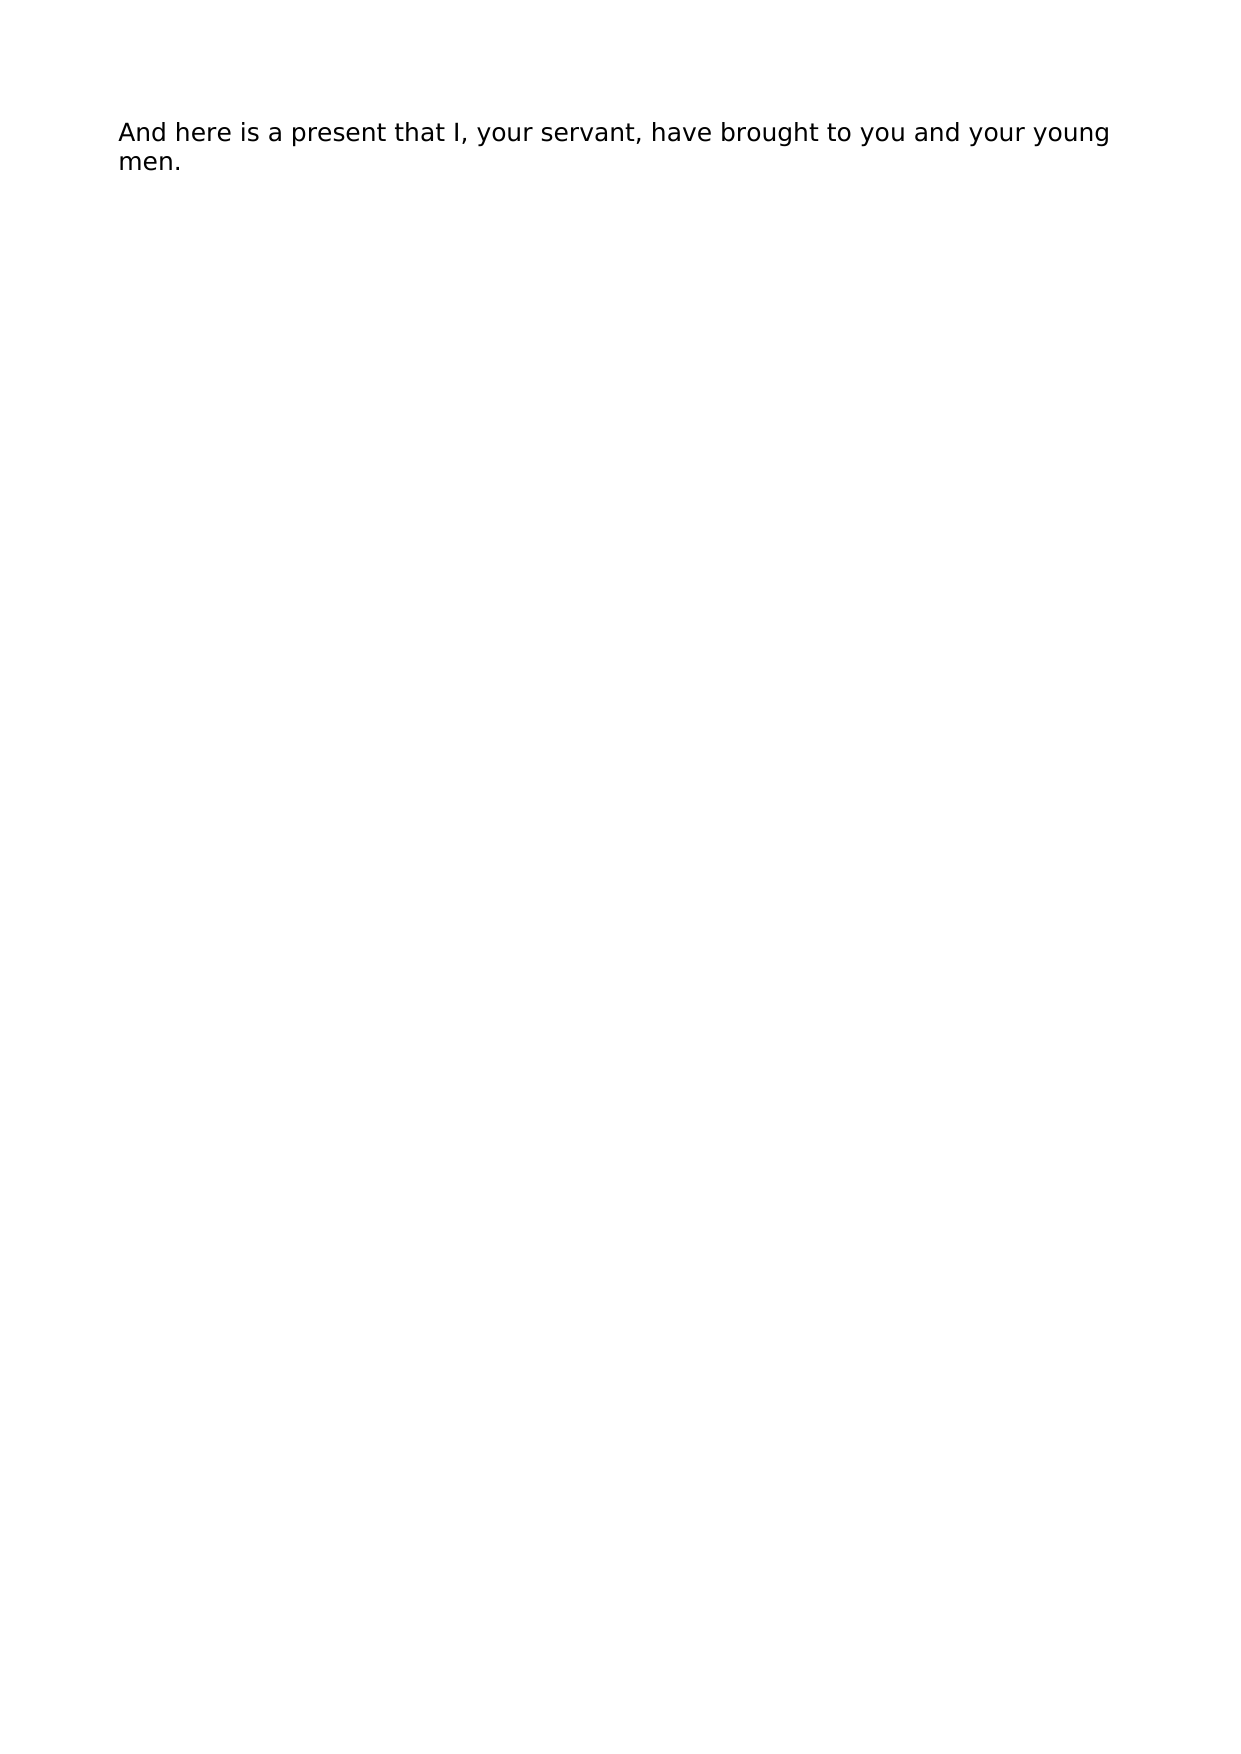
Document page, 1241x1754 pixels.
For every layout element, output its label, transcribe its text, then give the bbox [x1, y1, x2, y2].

text And here is a present that I, your servant, have brought to you and your young men. [118, 118, 1122, 176]
